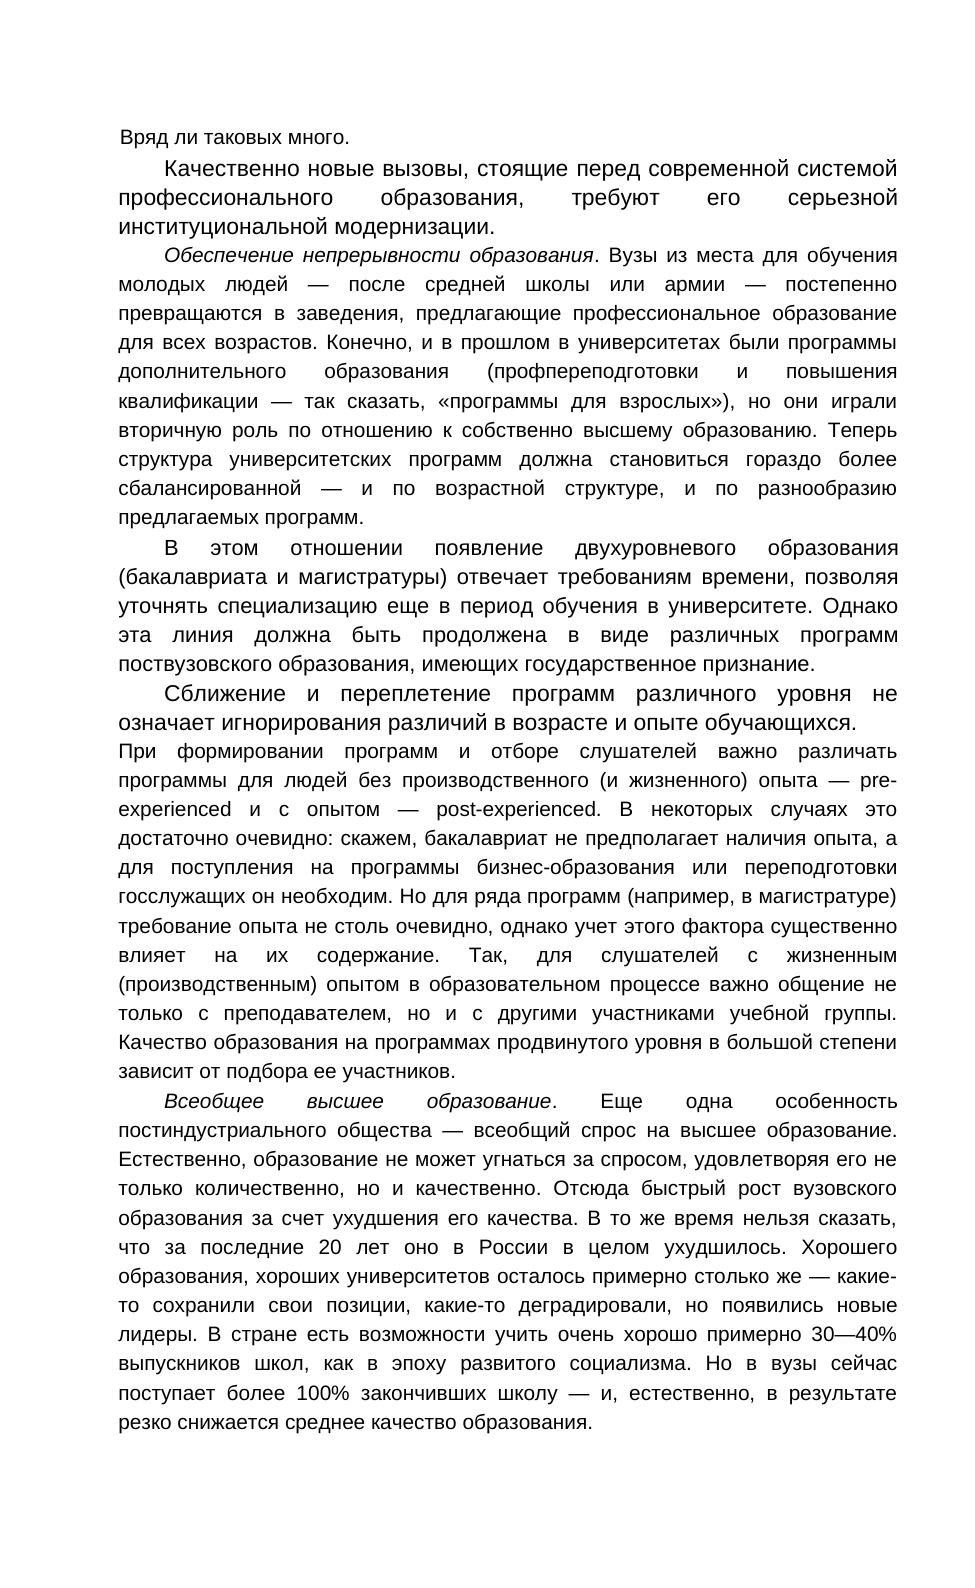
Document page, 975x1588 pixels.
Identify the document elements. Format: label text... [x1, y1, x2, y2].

text Обеспечение непрерывности образования. Вузы из места для обучения молодых людей — после средней школы или армии — постепенно превращаются в заведения, предлагающие профессиональное образование для всех возрастов. Конечно, и в прошлом в университетах были программы дополнительного образования (профпереподготовки и повышения квалификации — так сказать, «программы для взрослых»), но они играли вторичную роль по отношению к собственно высшему образованию. Теперь структура университетских программ должна становиться гораздо более сбалансированной — и по возрастной структуре, и по разнообразию предлагаемых программ. [118, 243, 898, 529]
text Вряд ли таковых много. [118, 125, 898, 149]
text При формировании программ и отборе слушателей важно различать программы для людей без производственного (и жизненного) опыта — pre-experienced и с опытом — post-experienced. В некоторых случаях это достаточно очевидно: скажем, бакалавриат не предполагает наличия опыта, а для поступления на программы бизнес-образования или переподготовки госслужащих он необходим. Но для ряда программ (например, в магистратуре) требование опыта не столь очевидно, однако учет этого фактора существенно влияет на их содержание. Так, для слушателей с жизненным (производственным) опытом в образовательном процессе важно общение не только с преподавателем, но и с другими участниками учебной группы. Качество образования на программах продвинутого уровня в большой степени зависит от подбора ее участников. [118, 738, 898, 1083]
text Качественно новые вызовы, стоящие перед современной системой профессионального образования, требуют его серьезной институциональной модернизации. [118, 154, 898, 239]
text В этом отношении появление двухуровневого образования (бакалавриата и магистратуры) отвечает требованиям времени, позволяя уточнять специализацию еще в период обучения в университете. Однако эта линия должна быть продолжена в виде различных программ поствузовского образования, имеющих государственное признание. [118, 534, 899, 676]
text Сближение и переплетение программ различного уровня не означает игнорирования различий в возрасте и опыте обучающихся. [118, 679, 898, 735]
text Всеобщее высшее образование. Еще одна особенность постиндустриального общества — всеобщий спрос на высшее образование. Естественно, образование не может угнаться за спросом, удовлетворяя его не только количественно, но и качественно. Отсюда быстрый рост вузовского образования за счет ухудшения его качества. В то же время нельзя сказать, что за последние 20 лет оно в России в целом ухудшилось. Хорошего образования, хороших университетов осталось примерно столько же — какие-то сохранили свои позиции, какие-то деградировали, но появились новые лидеры. В стране есть возможности учить очень хорошо примерно 30—40% выпускников школ, как в эпоху развитого социализма. Но в вузы сейчас поступает более 100% закончивших школу — и, естественно, в результате резко снижается среднее качество образования. [118, 1089, 898, 1433]
